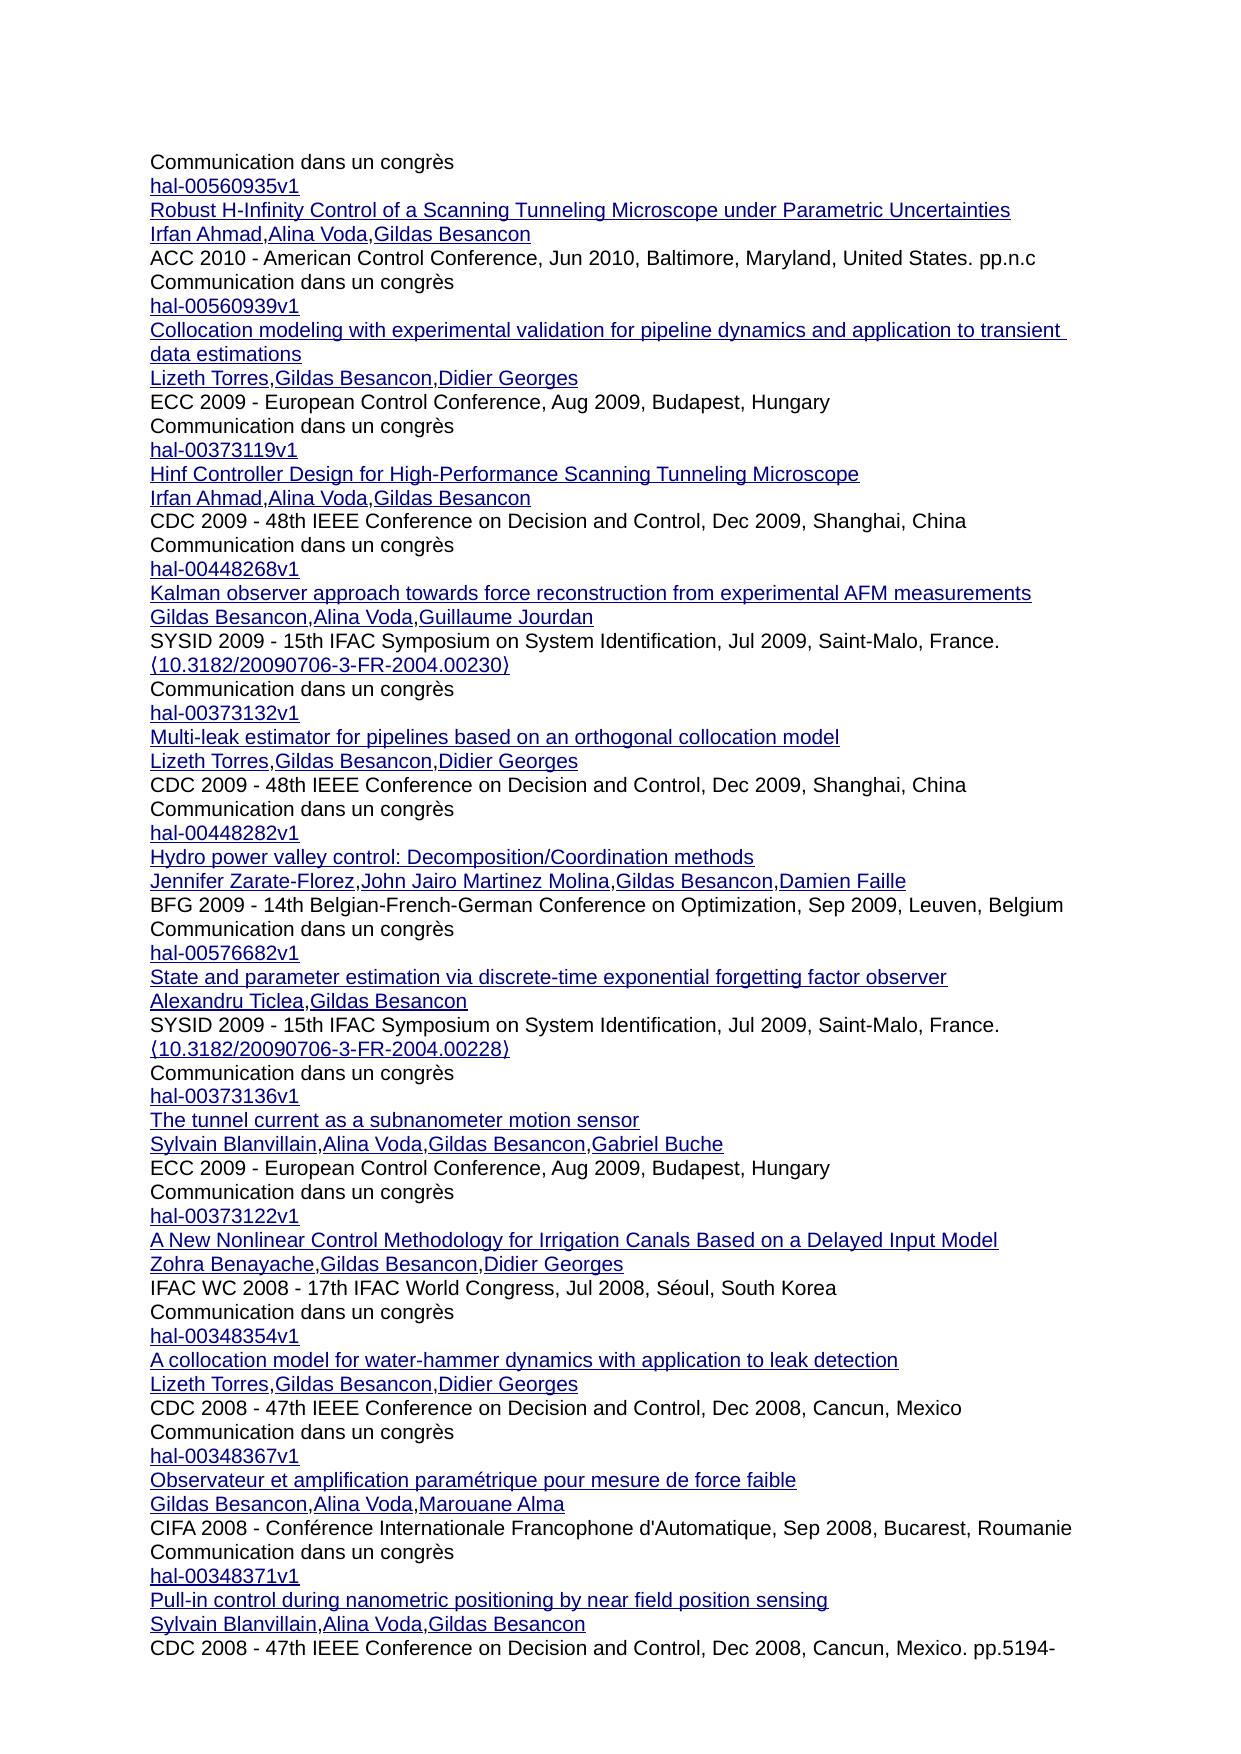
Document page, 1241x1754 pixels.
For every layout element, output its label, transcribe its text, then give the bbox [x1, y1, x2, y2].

table_cell Hydro power valley control: Decomposition/Coordination methods Jennifer Zarate-Florez,John Jairo Martinez Molina,Gildas Besancon,Damien Faille BFG 2009 - 14th Belgian-French-German Conference on Optimization, Sep 2009, Leuven, Belgium Communication dans un congrès hal-00576682v1 [150, 845, 1090, 964]
table_cell The tunnel current as a subnanometer motion sensor Sylvain Blanvillain,Alina Voda,Gildas Besancon,Gabriel Buche ECC 2009 - European Control Conference, Aug 2009, Budapest, Hungary Communication dans un congrès hal-00373122v1 [150, 1108, 1090, 1228]
table_cell Communication dans un congrès hal-00560935v1 [150, 150, 1090, 198]
table_cell State and parameter estimation via discrete-time exponential forgetting factor observer Alexandru Ticlea,Gildas Besancon SYSID 2009 - 15th IFAC Symposium on System Identification, Jul 2009, Saint-Malo, France. ⟨10.3182/20090706-3-FR-2004.00228⟩ Communication dans un congrès hal-00373136v1 [150, 965, 1090, 1108]
table_cell Multi-leak estimator for pipelines based on an orthogonal collocation model Lizeth Torres,Gildas Besancon,Didier Georges CDC 2009 - 48th IEEE Conference on Decision and Control, Dec 2009, Shanghai, China Communication dans un congrès hal-00448282v1 [150, 725, 1090, 845]
table_cell Pull-in control during nanometric positioning by near field position sensing Sylvain Blanvillain,Alina Voda,Gildas Besancon CDC 2008 - 47th IEEE Conference on Decision and Control, Dec 2008, Cancun, Mexico. pp.5194- [150, 1588, 1090, 1659]
table_cell A collocation model for water-hammer dynamics with application to leak detection Lizeth Torres,Gildas Besancon,Didier Georges CDC 2008 - 47th IEEE Conference on Decision and Control, Dec 2008, Cancun, Mexico Communication dans un congrès hal-00348367v1 [150, 1348, 1090, 1468]
table_cell Observateur et amplification paramétrique pour mesure de force faible Gildas Besancon,Alina Voda,Marouane Alma CIFA 2008 - Conférence Internationale Francophone d'Automatique, Sep 2008, Bucarest, Roumanie Communication dans un congrès hal-00348371v1 [150, 1468, 1090, 1587]
table_cell Collocation modeling with experimental validation for pipeline dynamics and application to transient data estimations Lizeth Torres,Gildas Besancon,Didier Georges ECC 2009 - European Control Conference, Aug 2009, Budapest, Hungary Communication dans un congrès hal-00373119v1 [150, 318, 1090, 461]
table_cell Robust H-Infinity Control of a Scanning Tunneling Microscope under Parametric Uncertainties Irfan Ahmad,Alina Voda,Gildas Besancon ACC 2010 - American Control Conference, Jun 2010, Baltimore, Maryland, United States. pp.n.c Communication dans un congrès hal-00560939v1 [150, 198, 1090, 318]
table_cell Hinf Controller Design for High-Performance Scanning Tunneling Microscope Irfan Ahmad,Alina Voda,Gildas Besancon CDC 2009 - 48th IEEE Conference on Decision and Control, Dec 2009, Shanghai, China Communication dans un congrès hal-00448268v1 [150, 461, 1090, 581]
table_cell Kalman observer approach towards force reconstruction from experimental AFM measurements Gildas Besancon,Alina Voda,Guillaume Jourdan SYSID 2009 - 15th IFAC Symposium on System Identification, Jul 2009, Saint-Malo, France. ⟨10.3182/20090706-3-FR-2004.00230⟩ Communication dans un congrès hal-00373132v1 [150, 581, 1090, 725]
table_cell A New Nonlinear Control Methodology for Irrigation Canals Based on a Delayed Input Model Zohra Benayache,Gildas Besancon,Didier Georges IFAC WC 2008 - 17th IFAC World Congress, Jul 2008, Séoul, South Korea Communication dans un congrès hal-00348354v1 [150, 1228, 1090, 1348]
